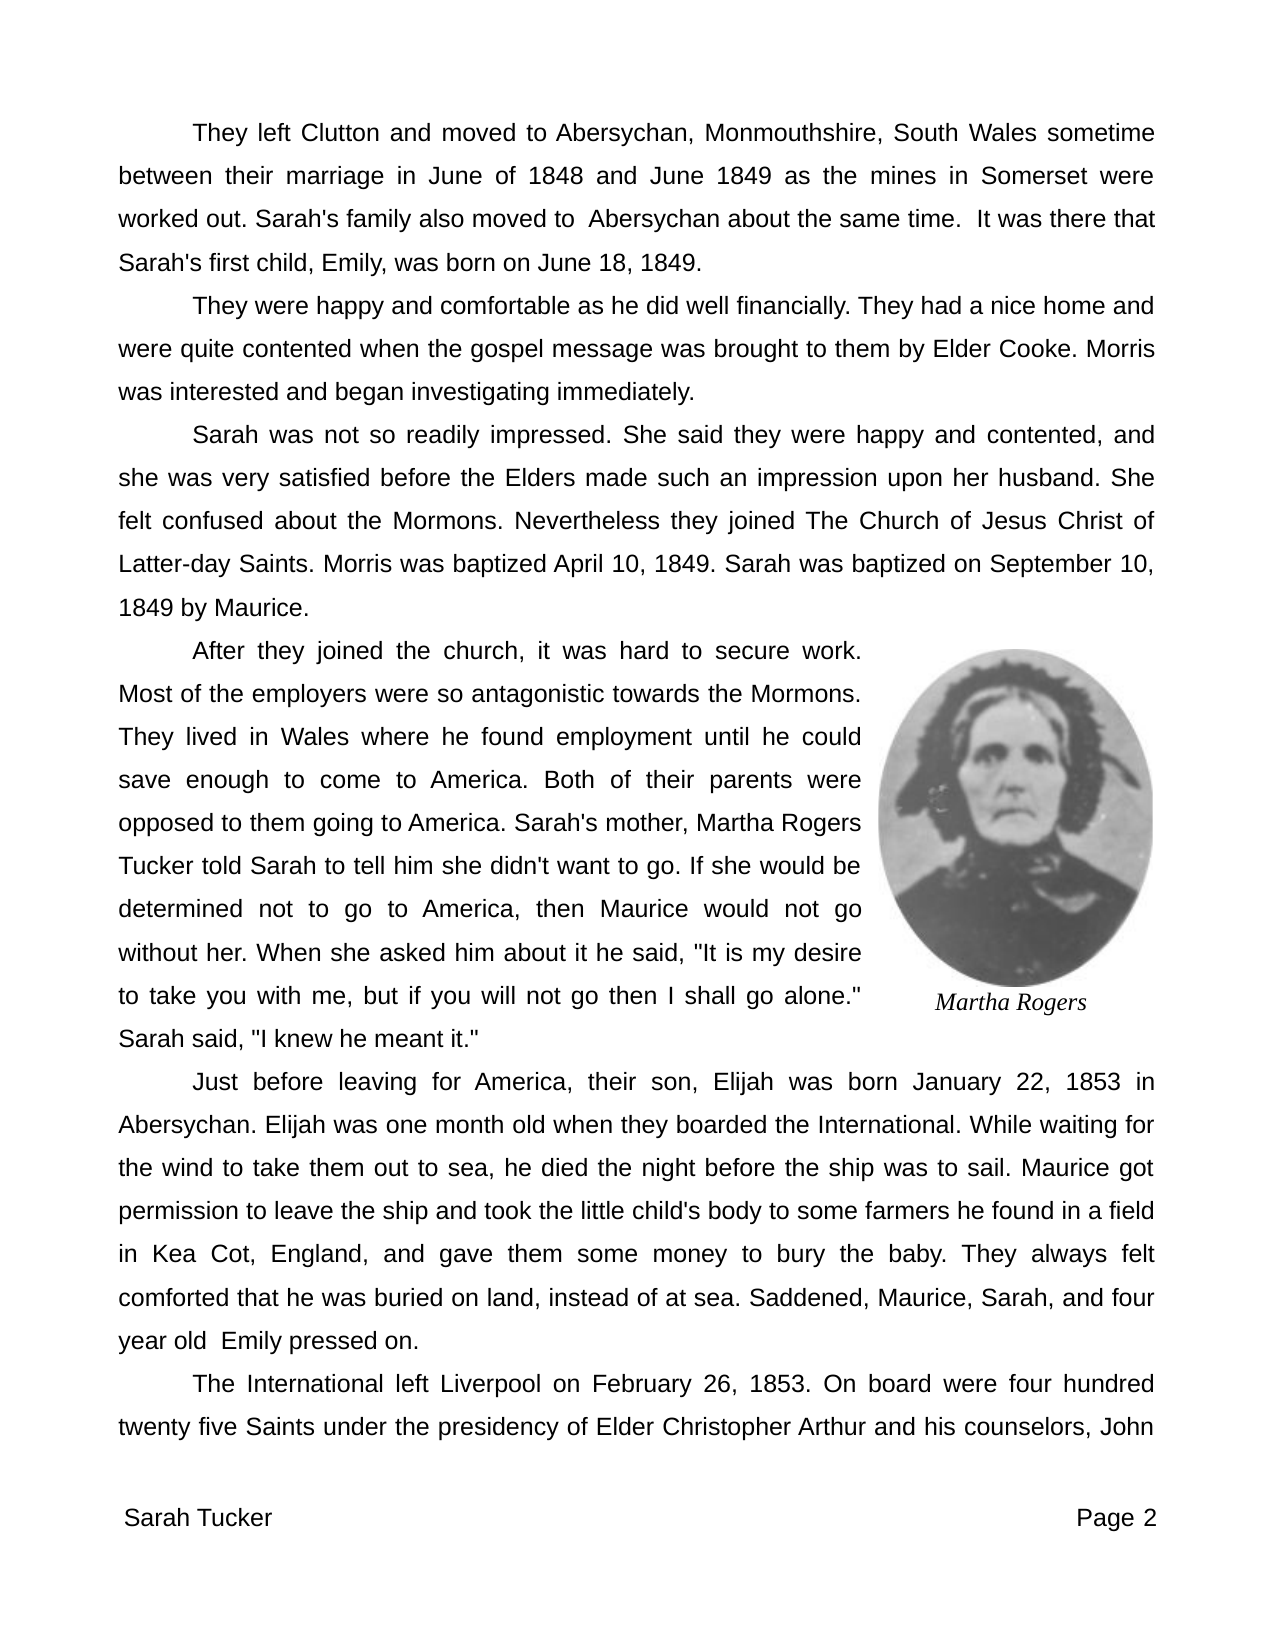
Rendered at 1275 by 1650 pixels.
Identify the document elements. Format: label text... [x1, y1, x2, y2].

text Martha Rogers [878, 987, 1152, 1016]
text The International left Liverpool on February 26, 1853. On board were four hundred twenty five Saints under the presidency of Elder Christopher Arthur and his counselors, John [118, 1369, 1157, 1441]
text Just before leaving for America, their son, Elijah was born January 22, 1853 in Abersychan. Elijah was one month old when they boarded the International. While waiting for the wind to take them out to sea, he died the night before the ship was to sail. Maurice got permission to leave the ship and took the little child's body to some farmers he found in a field in Kea Cot, England, and gave them some money to bury the baby. They always felt comforted that he was buried on land, instead of at sea. Saddened, Maurice, Sarah, and four year old Emily pressed on. [118, 1067, 1157, 1354]
text They were happy and comfortable as he did well financially. They had a nice home and were quite contented when the gospel message was brought to them by Elder Cooke. Morris was interested and began investigating immediately. [118, 291, 1157, 406]
text They left Clutton and moved to Abersychan, Monmouthshire, South Wales sometime between their marriage in June of 1848 and June 1849 as the mines in Somerset were worked out. Sarah's family also moved to Abersychan about the same time. It was there that Sarah's first child, Emily, was born on June 18, 1849. [118, 118, 1157, 276]
text After they joined the church, it was hard to secure work. Most of the employers were so antagonistic towards the Mormons. They lived in Wales where he found employment until he could save enough to come to America. Both of their parents were opposed to them going to America. Sarah's mother, Martha Rogers Tucker told Sarah to tell him she didn't want to go. If she would be determined not to go to America, then Maurice would not go without her. When she asked him about it he said, "It is my desire to take you with me, but if you will not go then I shall go alone." Sarah said, "I knew he meant it." [118, 636, 1157, 1052]
picture [878, 649, 1153, 987]
text Sarah was not so readily impressed. She said they were happy and contented, and she was very satisfied before the Elders made such an impression upon her husband. She felt confused about the Mormons. Nevertheless they joined The Church of Jesus Christ of Latter-day Saints. Morris was baptized April 10, 1849. Sarah was baptized on September 10, 1849 by Maurice. [118, 420, 1157, 621]
